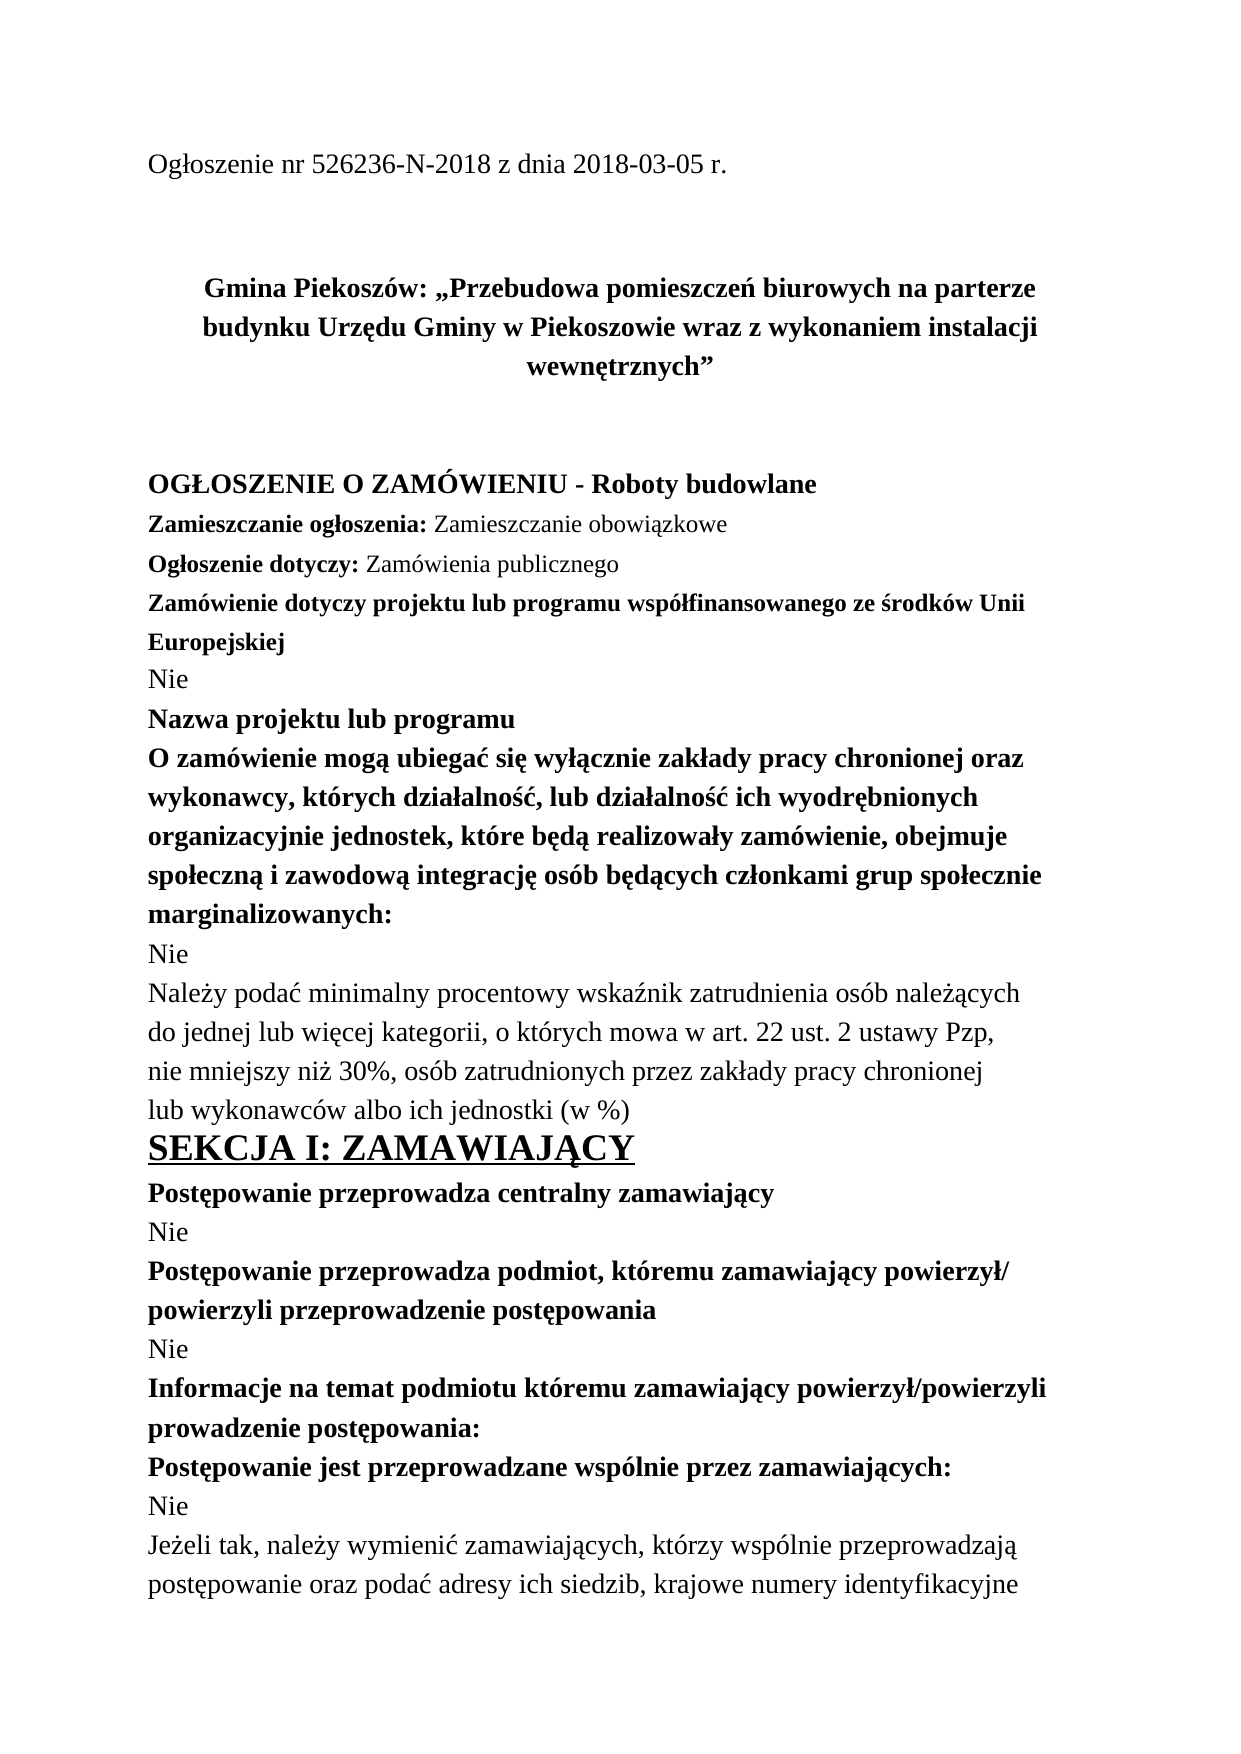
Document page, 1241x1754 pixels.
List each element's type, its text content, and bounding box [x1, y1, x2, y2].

text OGŁOSZENIE O ZAMÓWIENIU - Roboty budowlane [148, 460, 1093, 499]
text Nie [148, 1482, 1093, 1521]
text Nie [148, 1326, 1093, 1365]
text Należy podać minimalny procentowy wskaźnik zatrudnienia osób należących do jednej lub więcej kategorii, o których mowa w art. 22 ust. 2 ustawy Pzp, nie mniejszy niż 30%, osób zatrudnionych przez zakłady pracy chronionej lub wykonawców albo ich jednostki (w %) SEKCJA I: ZAMAWIAJĄCY [148, 969, 1093, 1169]
text Zamieszczanie ogłoszenia: Zamieszczanie obowiązkowe [148, 499, 1093, 538]
text Gmina Piekoszów: „Przebudowa pomieszczeń biurowych na parterze budynku Urzędu Gminy w Piekoszowie wraz z wykonaniem instalacji wewnętrznych” [148, 264, 1093, 421]
text Nie [148, 656, 1093, 695]
text Postępowanie przeprowadza podmiot, któremu zamawiający powierzył/ powierzyli przeprowadzenie postępowania [148, 1247, 1093, 1326]
text Ogłoszenie dotyczy: Zamówienia publicznego [148, 538, 1093, 577]
text Zamówienie dotyczy projektu lub programu współfinansowanego ze środków Unii Europejskiej [148, 577, 1093, 656]
text Nie [148, 1208, 1093, 1247]
text Nazwa projektu lub programu O zamówienie mogą ubiegać się wyłącznie zakłady pracy chronionej oraz wykonawcy, których działalność, lub działalność ich wyodrębnionych organizacyjnie jednostek, które będą realizowały zamówienie, obejmuje społeczną i zawodową integrację osób będących członkami grup społecznie marginalizowanych: [148, 695, 1093, 930]
text Jeżeli tak, należy wymienić zamawiających, którzy wspólnie przeprowadzają postępowanie oraz podać adresy ich siedzib, krajowe numery identyfikacyjne [148, 1521, 1093, 1600]
text Postępowanie przeprowadza centralny zamawiający [148, 1169, 1093, 1208]
text Nie [148, 930, 1093, 969]
text Ogłoszenie nr 526236-N-2018 z dnia 2018-03-05 r. [148, 148, 1093, 180]
text Informacje na temat podmiotu któremu zamawiający powierzył/powierzyli prowadzenie postępowania: Postępowanie jest przeprowadzane wspólnie przez zamawiających: [148, 1365, 1093, 1482]
